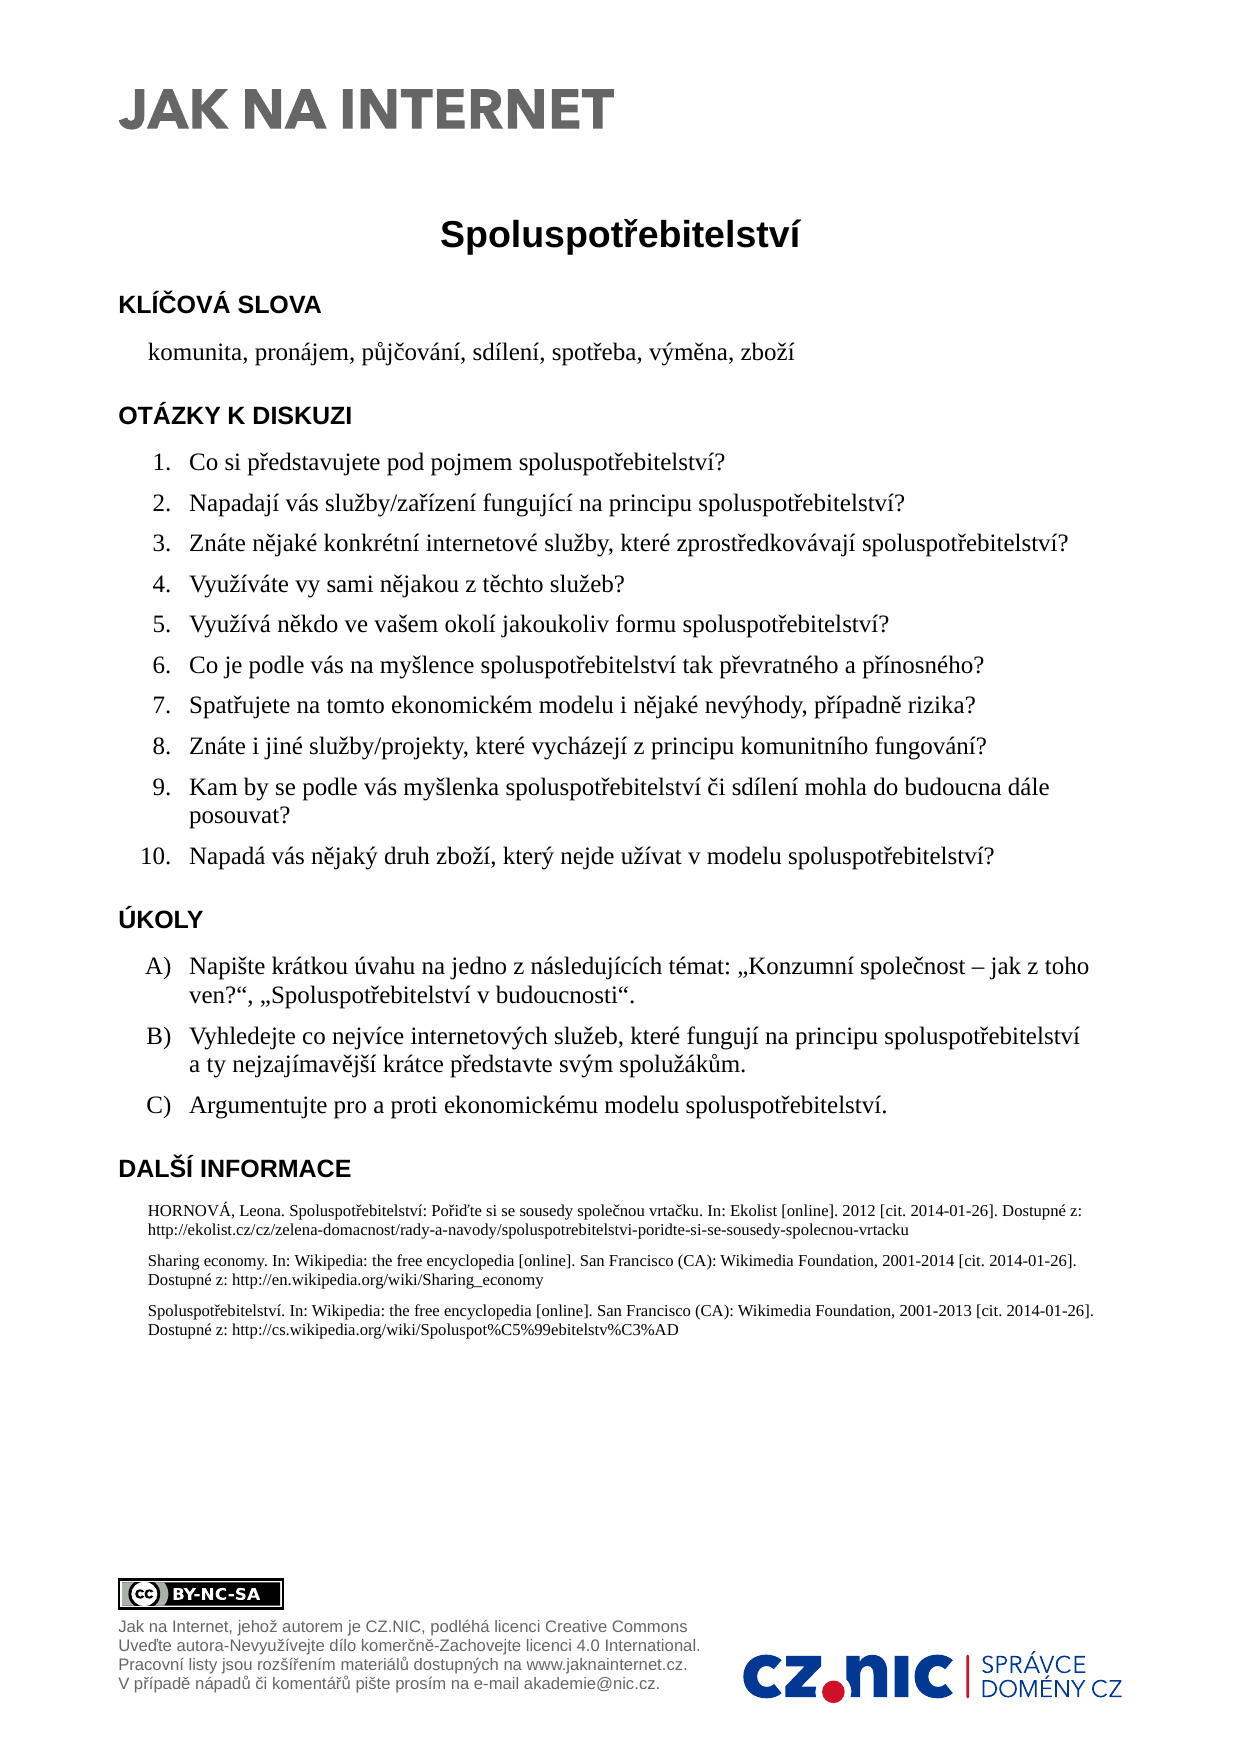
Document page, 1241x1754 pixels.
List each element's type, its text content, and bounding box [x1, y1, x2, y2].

list Napadají vás služby/zařízení fungující na principu spoluspotřebitelství? [171, 488, 1122, 517]
list Argumentujte pro a proti ekonomickému modelu spoluspotřebitelství. [171, 1090, 1122, 1119]
list Napadá vás nějaký druh zboží, který nejde užívat v modelu spoluspotřebitelství? [171, 841, 1122, 869]
list Co si představujete pod pojmem spoluspotřebitelství? [171, 447, 1122, 476]
subtitle KLÍČOVÁ SLOVA [118, 290, 1122, 319]
list Využíváte vy sami nějakou z těchto služeb? [171, 569, 1122, 598]
list Znáte nějaké konkrétní internetové služby, které zprostředkovávají spoluspotřebitelství? [171, 528, 1122, 557]
text komunita, pronájem, půjčování, sdílení, spotřeba, výměna, zboží [148, 337, 1122, 366]
subtitle DALŠÍ INFORMACE [118, 1154, 1122, 1183]
text Spoluspotřebitelství. In: Wikipedia: the free encyclopedia [online]. San Francisco (CA): Wikimedia Foundation, 2001-2013 [cit. 2014-01-26]. Dostupné z: http://cs.wikipedia.org/wiki/Spoluspot%C5%99ebitelstv%C3%AD [148, 1301, 1122, 1339]
list Napište krátkou úvahu na jedno z následujících témat: „Konzumní společnost – jak z toho ven?“, „Spoluspotřebitelství v budoucnosti“. [171, 951, 1122, 1009]
list Využívá někdo ve vašem okolí jakoukoliv formu spoluspotřebitelství? [171, 609, 1122, 638]
list Znáte i jiné služby/projekty, které vycházejí z principu komunitního fungování? [171, 731, 1122, 760]
subtitle OTÁZKY K DISKUZI [118, 401, 1122, 430]
subtitle Spoluspotřebitelství [118, 212, 1122, 255]
subtitle ÚKOLY [118, 905, 1122, 934]
list Spatřujete na tomto ekonomickém modelu i nějaké nevýhody, případně rizika? [171, 691, 1122, 719]
text Sharing economy. In: Wikipedia: the free encyclopedia [online]. San Francisco (CA): Wikimedia Foundation, 2001-2014 [cit. 2014-01-26]. Dostupné z: http://en.wikipedia.org/wiki/Sharing_economy [148, 1251, 1122, 1289]
list Vyhledejte co nejvíce internetových služeb, které fungují na principu spoluspotřebitelství a ty nejzajímavější krátce představte svým spolužákům. [171, 1021, 1122, 1078]
text HORNOVÁ, Leona. Spoluspotřebitelství: Pořiďte si se sousedy společnou vrtačku. In: Ekolist [online]. 2012 [cit. 2014-01-26]. Dostupné z: http://ekolist.cz/cz/zelena-domacnost/rady-a-navody/spoluspotrebitelstvi-poridte-si-se-sousedy-spolecnou-vrtacku [148, 1201, 1122, 1239]
list Co je podle vás na myšlence spoluspotřebitelství tak převratného a přínosného? [171, 650, 1122, 679]
list Kam by se podle vás myšlenka spoluspotřebitelství či sdílení mohla do budoucna dále posouvat? [171, 772, 1122, 829]
